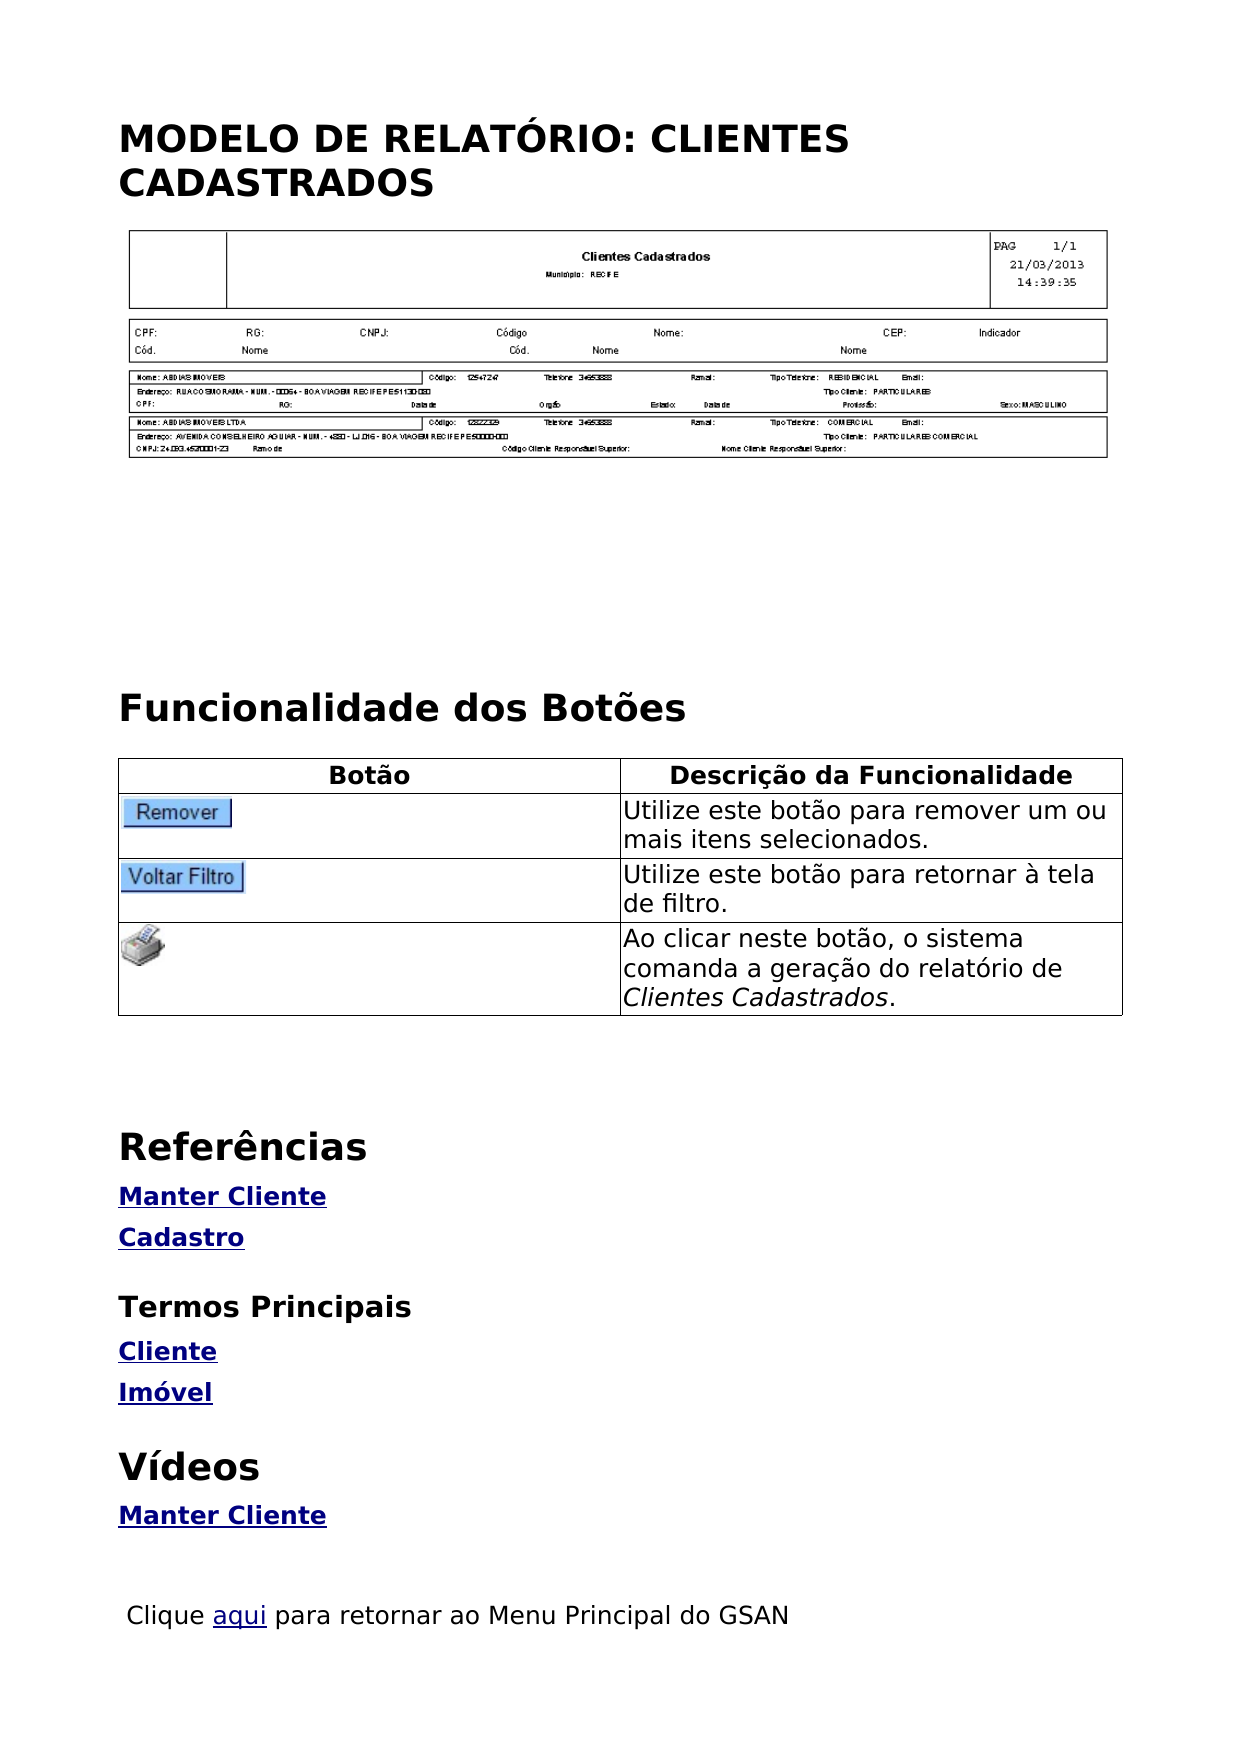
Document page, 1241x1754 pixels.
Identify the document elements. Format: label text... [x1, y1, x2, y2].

subtitle Vídeos [118, 1445, 1122, 1489]
subtitle Referências [118, 1126, 1122, 1169]
picture [121, 924, 165, 966]
text Manter Cliente [118, 1182, 1122, 1211]
table_cell Utilize este botão para retornar à tela de filtro. [621, 859, 1122, 922]
table_cell [119, 923, 620, 1015]
text Cliente [118, 1337, 1122, 1366]
subtitle MODELO DE RELATÓRIO: CLIENTES CADASTRADOS [118, 118, 1122, 205]
table_header Botão [119, 759, 620, 793]
text Manter Cliente [118, 1501, 1122, 1530]
table_cell [119, 859, 620, 922]
text Imóvel [118, 1378, 1122, 1408]
table_cell [119, 794, 620, 857]
table_cell Utilize este botão para remover um ou mais itens selecionados. [621, 794, 1122, 857]
subtitle Termos Principais [118, 1290, 1122, 1324]
picture [118, 217, 1123, 550]
text Cadastro [118, 1224, 1122, 1253]
subtitle Funcionalidade dos Botões [118, 687, 1122, 731]
picture [121, 860, 247, 894]
picture [121, 796, 232, 829]
text Clique aqui para retornar ao Menu Principal do GSAN [118, 1543, 1122, 1630]
table_header Descrição da Funcionalidade [621, 759, 1122, 793]
table_cell Ao clicar neste botão, o sistema comanda a geração do relatório de Clientes Cadastrados. [621, 923, 1122, 1015]
